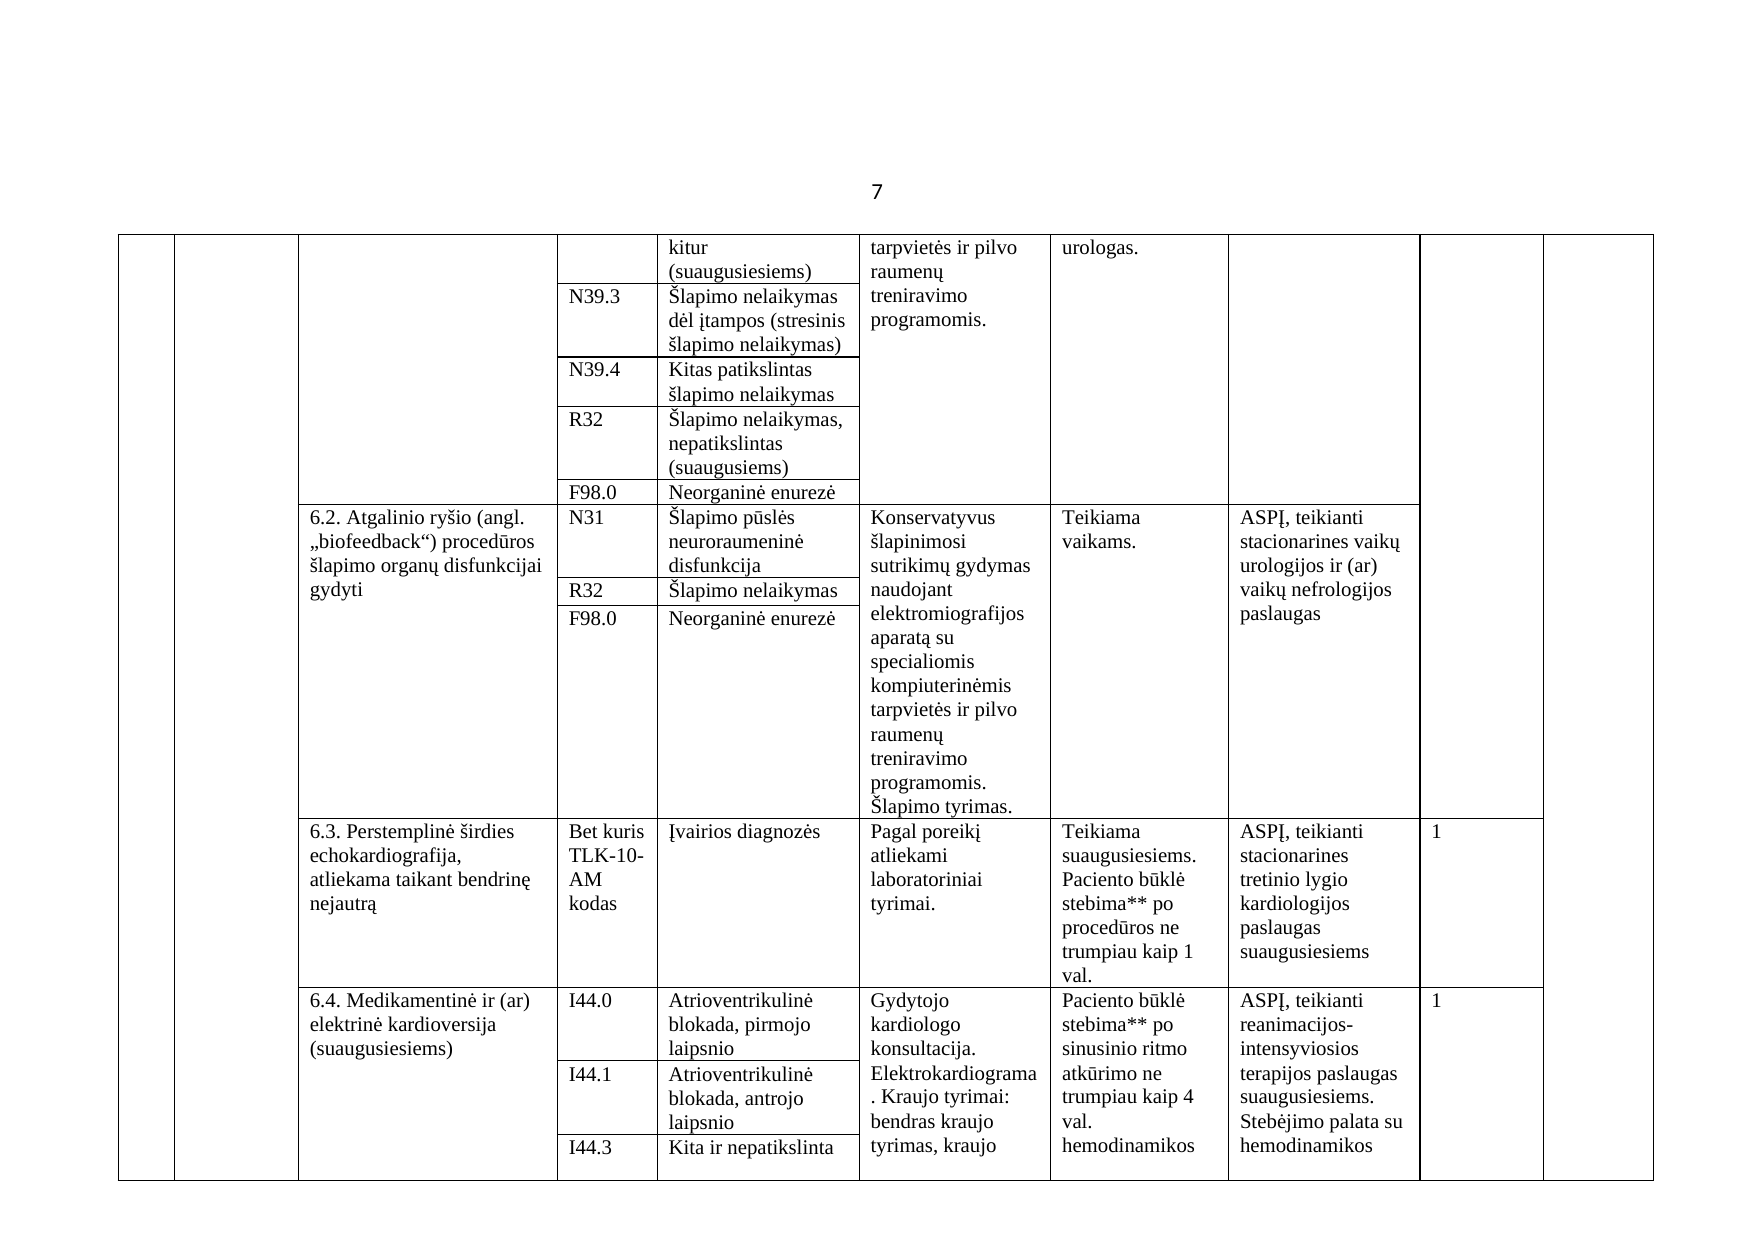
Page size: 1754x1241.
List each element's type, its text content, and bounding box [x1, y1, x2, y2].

table_cell 6.3. Perstemplinė širdies echokardiografija, atliekama taikant bendrinę nejautrą [299, 819, 557, 987]
table_cell Šlapimo nelaikymas, nepatikslintas (suaugusiems) [658, 407, 859, 479]
table_cell N31 [558, 505, 657, 577]
table_cell I44.3 [558, 1135, 657, 1180]
table_cell F98.0 [558, 606, 657, 818]
table_cell N39.3 [558, 284, 657, 356]
table_cell F98.0 [558, 480, 657, 504]
table_cell Teikiama suaugusiesiems. Paciento būklė stebima** po procedūros ne trumpiau kaip 1 val. [1051, 819, 1228, 987]
table_cell I44.0 [558, 988, 657, 1060]
table_cell Šlapimo nelaikymas dėl įtampos (stresinis šlapimo nelaikymas) [658, 284, 859, 356]
table_cell Teikiama vaikams. [1051, 505, 1228, 818]
table_cell [299, 235, 557, 504]
table_cell tarpvietės ir pilvo raumenų treniravimo programomis. [860, 235, 1050, 504]
table_cell Kitas patikslintas šlapimo nelaikymas [658, 358, 859, 406]
table_cell Šlapimo pūslės neuroraumeninė disfunkcija [658, 505, 859, 577]
table_cell Šlapimo nelaikymas [658, 578, 859, 605]
table_cell Neorganinė enurezė [658, 480, 859, 504]
table_cell ASPĮ, teikianti reanimacijos-intensyviosios terapijos paslaugas suaugusiesiems. Stebėjimo palata su hemodinamikos [1229, 988, 1419, 1180]
table_cell 6.4. Medikamentinė ir (ar) elektrinė kardioversija (suaugusiesiems) [299, 988, 557, 1180]
table_cell 6.2. Atgalinio ryšio (angl. „biofeedback“) procedūros šlapimo organų disfunkcijai gydyti [299, 505, 557, 818]
table_cell R32 [558, 407, 657, 479]
table_cell [1229, 235, 1419, 504]
table_cell Bet kuris TLK-10-AM kodas [558, 819, 657, 987]
table_cell I44.1 [558, 1061, 657, 1134]
table_cell ASPĮ, teikianti stacionarines tretinio lygio kardiologijos paslaugas suaugusiesiems [1229, 819, 1419, 987]
table_cell Atrioventrikulinė blokada, pirmojo laipsnio [658, 988, 859, 1060]
table_cell [175, 235, 298, 1180]
table_cell 1 [1421, 988, 1543, 1180]
table_cell Kita ir nepatikslinta [658, 1135, 859, 1180]
table_cell Konservatyvus šlapinimosi sutrikimų gydymas naudojant elektromiografijos aparatą su specialiomis kompiuterinėmis tarpvietės ir pilvo raumenų treniravimo programomis. Šlapimo tyrimas. [860, 505, 1050, 818]
table_cell [1544, 235, 1653, 1180]
table_cell Gydytojo kardiologo konsultacija. Elektrokardiograma. Kraujo tyrimai: bendras kraujo tyrimas, kraujo [860, 988, 1050, 1180]
table_cell ASPĮ, teikianti stacionarines vaikų urologijos ir (ar) vaikų nefrologijos paslaugas [1229, 505, 1419, 818]
table_cell Neorganinė enurezė [658, 606, 859, 818]
table_cell 1 [1421, 819, 1543, 987]
table_cell R32 [558, 578, 657, 605]
table_cell urologas. [1051, 235, 1228, 504]
table_cell [1421, 235, 1543, 818]
table_cell Įvairios diagnozės [658, 819, 859, 987]
table_cell kitur (suaugusiesiems) [658, 235, 859, 283]
table_cell Pagal poreikį atliekami laboratoriniai tyrimai. [860, 819, 1050, 987]
table_cell [119, 235, 174, 1180]
table_cell [558, 235, 657, 283]
table_cell Atrioventrikulinė blokada, antrojo laipsnio [658, 1061, 859, 1134]
table_cell N39.4 [558, 358, 657, 406]
table_cell Paciento būklė stebima** po sinusinio ritmo atkūrimo ne trumpiau kaip 4 val. hemodinamikos [1051, 988, 1228, 1180]
